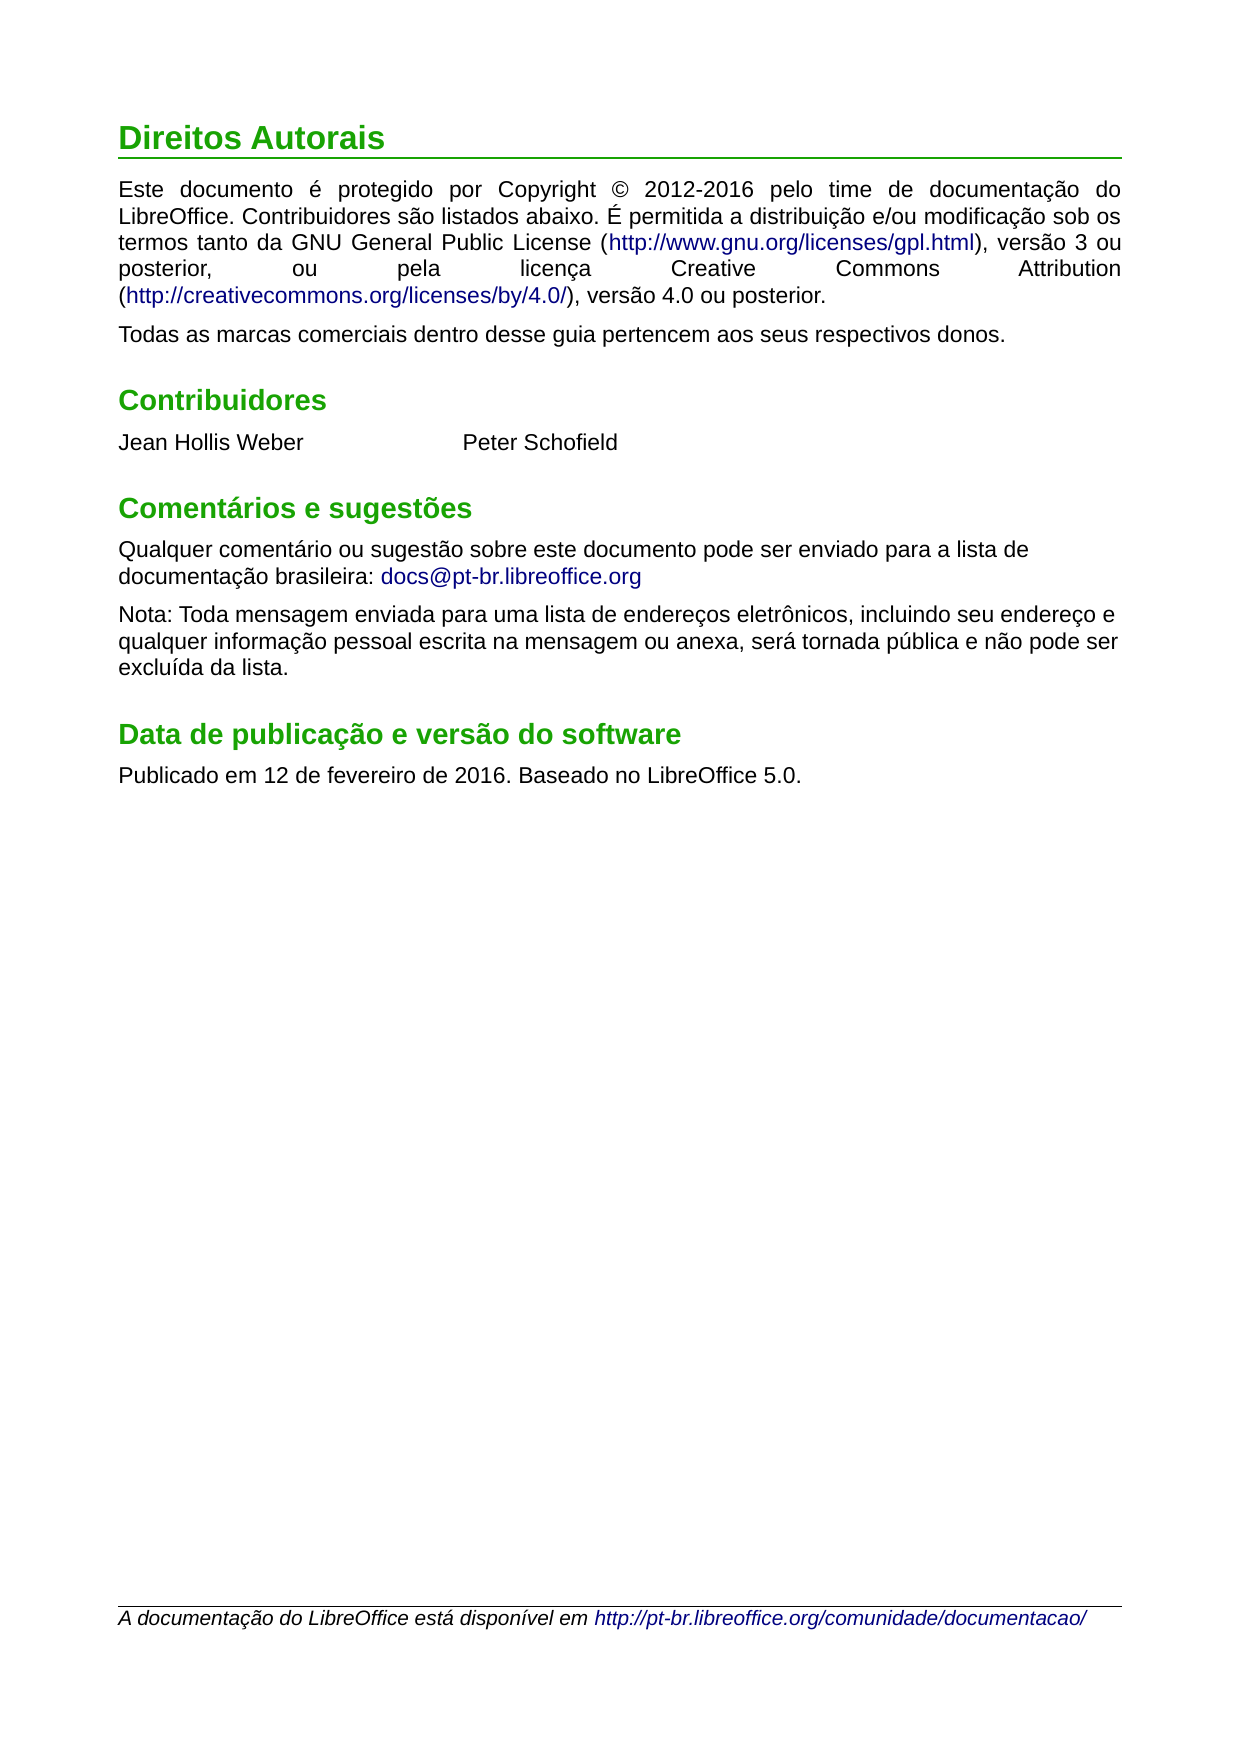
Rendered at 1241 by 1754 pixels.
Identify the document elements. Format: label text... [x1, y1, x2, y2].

text Publicado em 12 de fevereiro de 2016. Baseado no LibreOffice 5.0. [118, 762, 1122, 788]
text Qualquer comentário ou sugestão sobre este documento pode ser enviado para a lista de documentação brasileira: docs@pt-br.libreoffice.org [118, 536, 1122, 589]
subtitle Data de publicação e versão do software [118, 717, 1122, 750]
subtitle Contribuidores [118, 383, 1122, 417]
text Todas as marcas comerciais dentro desse guia pertencem aos seus respectivos donos. [118, 321, 1122, 347]
text Peter Schofield [462, 428, 777, 455]
text Este documento é protegido por Copyright © 2012-2016 pelo time de documentação do LibreOffice. Contribuidores são listados abaixo. É permitida a distribuição e/ou modificação sob os termos tanto da GNU General Public License (http://www.gnu.org/licenses/gpl.html), versão 3 ou posterior, ou pela licença Creative Commons Attribution (http://creativecommons.org/licenses/by/4.0/), versão 4.0 ou posterior. [118, 176, 1122, 308]
text Nota: Toda mensagem enviada para uma lista de endereços eletrônicos, incluindo seu endereço e qualquer informação pessoal escrita na mensagem ou anexa, será tornada pública e não pode ser excluída da lista. [118, 601, 1122, 681]
text Jean Hollis Weber [118, 428, 433, 455]
subtitle Comentários e sugestões [118, 491, 1122, 524]
subtitle Direitos Autorais [118, 118, 1122, 157]
